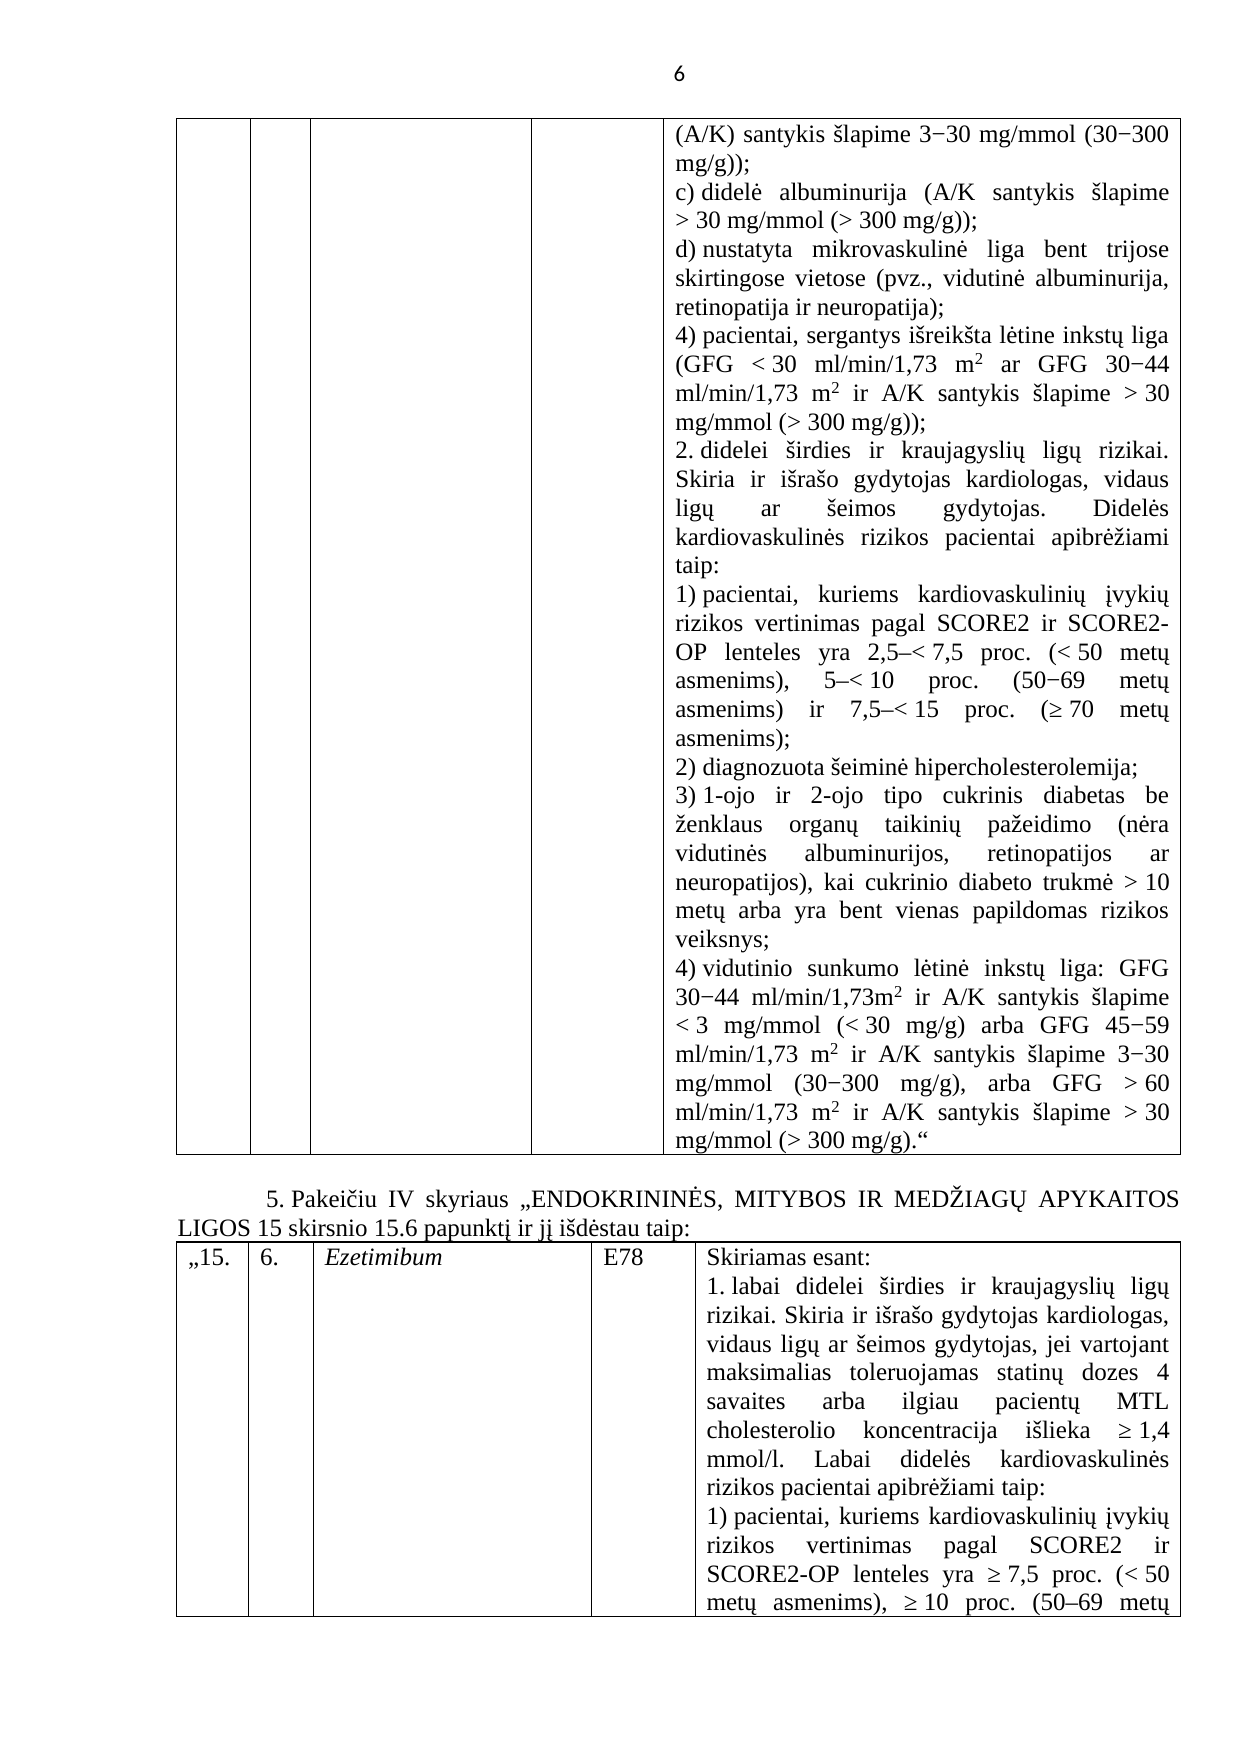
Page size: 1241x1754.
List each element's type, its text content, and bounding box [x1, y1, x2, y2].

table_header Skiriamas esant: 1. labai didelei širdies ir kraujagyslių ligų rizikai. Skiria ir išrašo gydytojas kardiologas, vidaus ligų ar šeimos gydytojas, jei vartojant maksimalias toleruojamas statinų dozes 4 savaites arba ilgiau pacientų MTL cholesterolio koncentracija išlieka ≥ 1,4 mmol/l. Labai didelės kardiovaskulinės rizikos pacientai apibrėžiami taip: 1) pacientai, kuriems kardiovaskulinių įvykių rizikos vertinimas pagal SCORE2 ir SCORE2-OP lenteles yra ≥ 7,5 proc. (< 50 metų asmenims), ≥ 10 proc. (50–69 metų [696, 1243, 1180, 1616]
table_header Ezetimibum [314, 1243, 591, 1616]
table_header „15. [177, 1243, 248, 1616]
table_header 6. [249, 1243, 313, 1616]
text 5. Pakeičiu IV skyriaus „ENDOKRININĖS, MITYBOS IR MEDŽIAGŲ APYKAITOS LIGOS 15 skirsnio 15.6 papunktį ir jį išdėstau taip: [177, 1184, 1181, 1241]
table_header [251, 119, 310, 1154]
table_header (A/K) santykis šlapime 3−30 mg/mmol (30−300 mg/g)); c) didelė albuminurija (A/K santykis šlapime > 30 mg/mmol (> 300 mg/g)); d) nustatyta mikrovaskulinė liga bent trijose skirtingose vietose (pvz., vidutinė albuminurija, retinopatija ir neuropatija); 4) pacientai, sergantys išreikšta lėtine inkstų liga (GFG < 30 ml/min/1,73 m2 ar GFG 30−44 ml/min/1,73 m2 ir A/K santykis šlapime > 30 mg/mmol (> 300 mg/g)); 2. didelei širdies ir kraujagyslių ligų rizikai. Skiria ir išrašo gydytojas kardiologas, vidaus ligų ar šeimos gydytojas. Didelės kardiovaskulinės rizikos pacientai apibrėžiami taip: 1) pacientai, kuriems kardiovaskulinių įvykių rizikos vertinimas pagal SCORE2 ir SCORE2-OP lenteles yra 2,5–< 7,5 proc. (< 50 metų asmenims), 5–< 10 proc. (50−69 metų asmenims) ir 7,5–< 15 proc. (≥ 70 metų asmenims); 2) diagnozuota šeiminė hipercholesterolemija; 3) 1-ojo ir 2-ojo tipo cukrinis diabetas be ženklaus organų taikinių pažeidimo (nėra vidutinės albuminurijos, retinopatijos ar neuropatijos), kai cukrinio diabeto trukmė > 10 metų arba yra bent vienas papildomas rizikos veiksnys; 4) vidutinio sunkumo lėtinė inkstų liga: GFG 30−44 ml/min/1,73m2 ir A/K santykis šlapime < 3 mg/mmol (< 30 mg/g) arba GFG 45−59 ml/min/1,73 m2 ir A/K santykis šlapime 3−30 mg/mmol (30−300 mg/g), arba GFG > 60 ml/min/1,73 m2 ir A/K santykis šlapime > 30 mg/mmol (> 300 mg/g).“ [664, 119, 1180, 1154]
table_header [532, 119, 663, 1154]
table_header E78 [592, 1243, 695, 1616]
table_header [177, 119, 250, 1154]
table_header [311, 119, 531, 1154]
